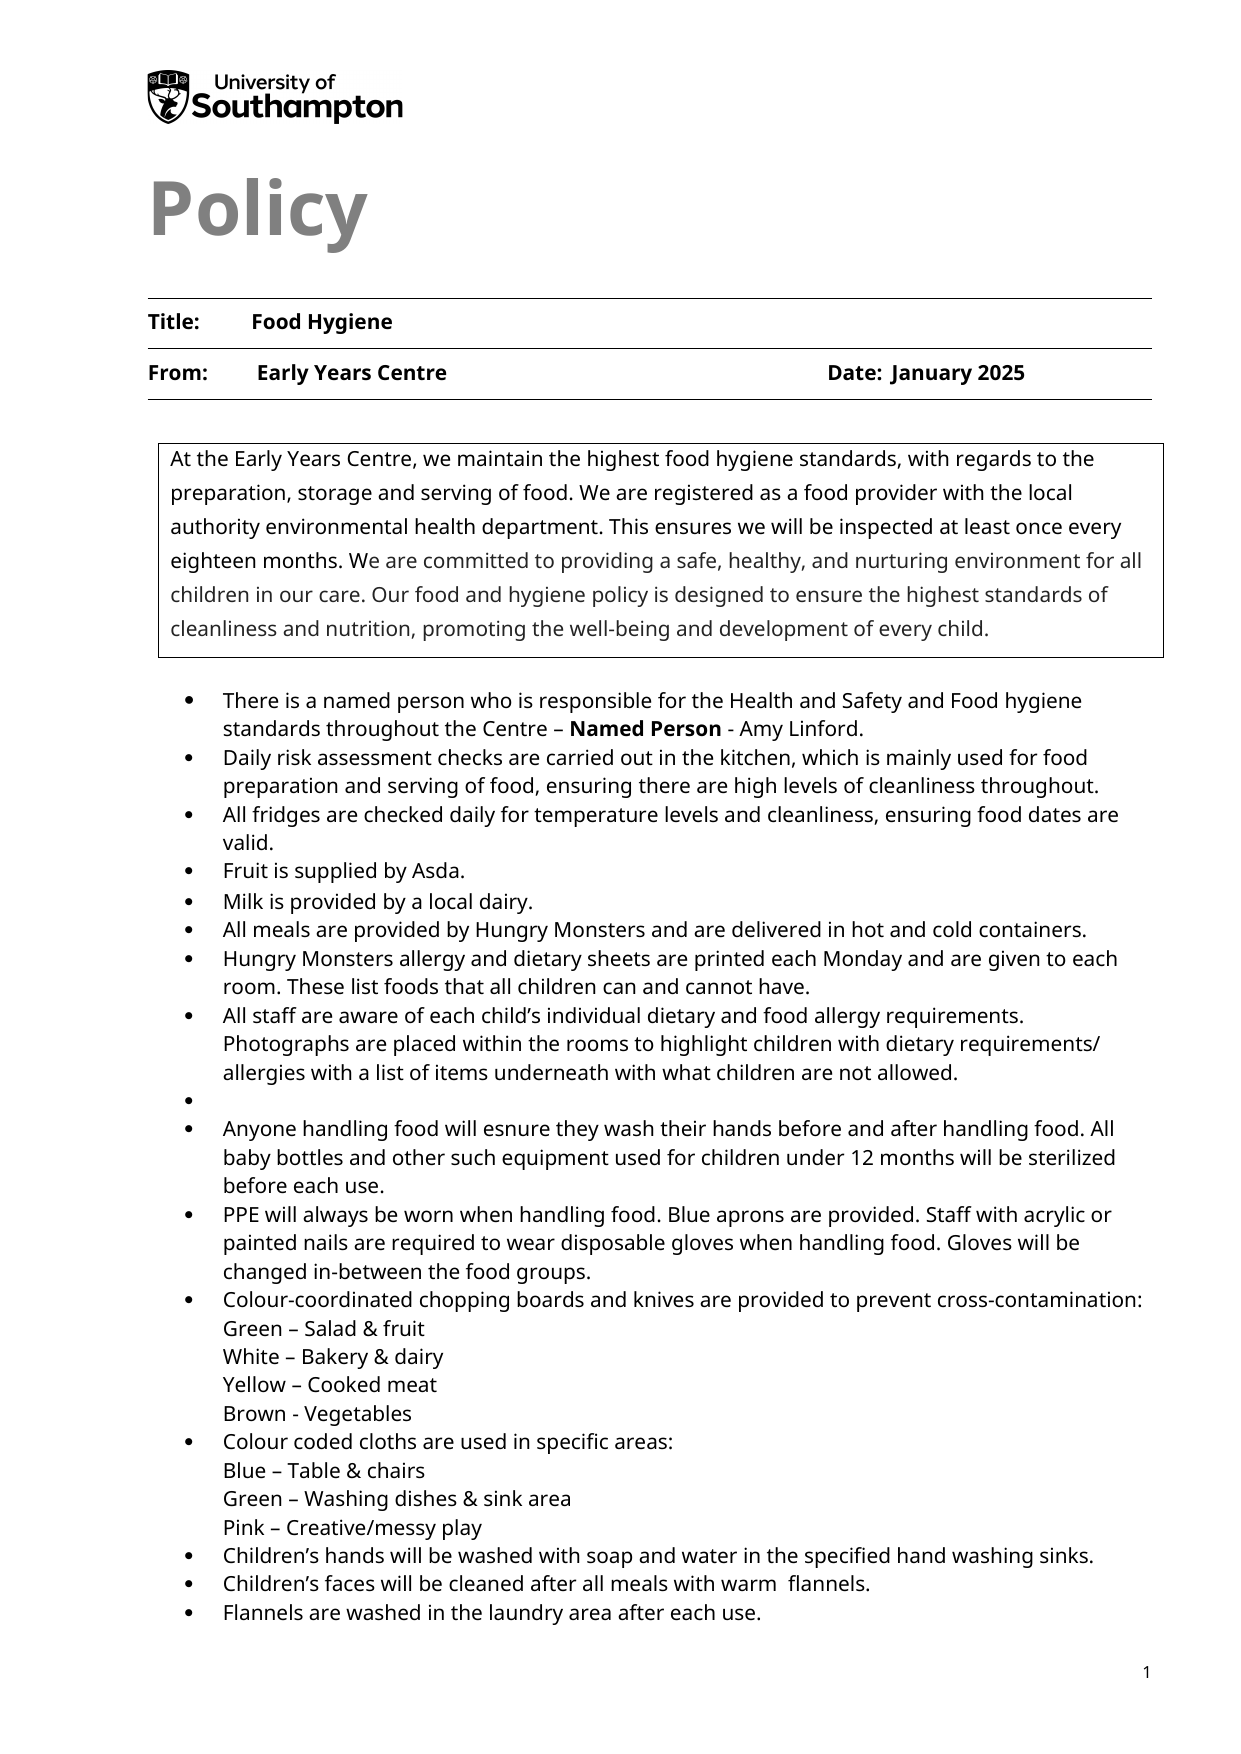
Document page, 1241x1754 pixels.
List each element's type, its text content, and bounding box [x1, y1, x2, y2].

list All meals are provided by Hungry Monsters and are delivered in hot and cold containers. [185, 916, 1152, 944]
table_cell Date: [827, 349, 886, 399]
list Hungry Monsters allergy and dietary sheets are printed each Monday and are given to each room. These list foods that all children can and cannot have. [185, 944, 1152, 1001]
text Yellow – Cooked meat [223, 1371, 1152, 1399]
list Milk is provided by a local dairy. [185, 887, 1152, 916]
list Children’s hands will be washed with soap and water in the specified hand washing sinks. [185, 1541, 1152, 1569]
list Anyone handling food will esnure they wash their hands before and after handling food. All baby bottles and other such equipment used for children under 12 months will be sterilized before each use. [185, 1114, 1152, 1200]
table_header At the Early Years Centre, we maintain the highest food hygiene standards, with regards to the preparation, storage and serving of food. We are registered as a food provider with the local authority environmental health department. This ensures we will be inspected at least once every eighteen months. We are committed to providing a safe, healthy, and nurturing environment for all children in our care. Our food and hygiene policy is designed to ensure the highest standards of cleanliness and nutrition, promoting the well-being and development of every child. [159, 444, 1163, 657]
list There is a named person who is responsible for the Health and Safety and Food hygiene standards throughout the Centre – Named Person - Amy Linford. [185, 686, 1152, 743]
table_cell From: [148, 349, 251, 399]
list Colour coded cloths are used in specific areas: [185, 1427, 1152, 1456]
table_cell Early Years Centre [251, 349, 827, 399]
list Colour-coordinated chopping boards and knives are provided to prevent cross-contamination: [185, 1285, 1152, 1314]
text Brown - Vegetables [223, 1399, 1152, 1427]
text Green – Washing dishes & sink area [223, 1484, 1152, 1513]
list All fridges are checked daily for temperature levels and cleanliness, ensuring food dates are valid. [185, 800, 1152, 857]
list Daily risk assessment checks are carried out in the kitchen, which is mainly used for food preparation and serving of food, ensuring there are high levels of cleanliness throughout. [185, 743, 1152, 800]
table_header Title: [148, 299, 251, 348]
text Green – Salad & fruit [223, 1314, 1152, 1342]
list Fruit is supplied by Asda. [185, 857, 1152, 885]
text Pink – Creative/messy play [223, 1513, 1152, 1541]
list Flannels are washed in the laundry area after each use. [185, 1598, 1152, 1626]
table_header Food Hygiene [251, 299, 1152, 348]
table_cell January 2025 [886, 349, 1152, 399]
list Children’s faces will be cleaned after all meals with warm flannels. [185, 1569, 1152, 1598]
text White – Bakery & dairy [223, 1342, 1152, 1371]
list All staff are aware of each child’s individual dietary and food allergy requirements. Photographs are placed within the rooms to highlight children with dietary requirements/ allergies with a list of items underneath with what children are not allowed. [185, 1001, 1152, 1086]
list PPE will always be worn when handling food. Blue aprons are provided. Staff with acrylic or painted nails are required to wear disposable gloves when handling food. Gloves will be changed in-between the food groups. [185, 1200, 1152, 1285]
text Blue – Table & chairs [223, 1456, 1152, 1484]
